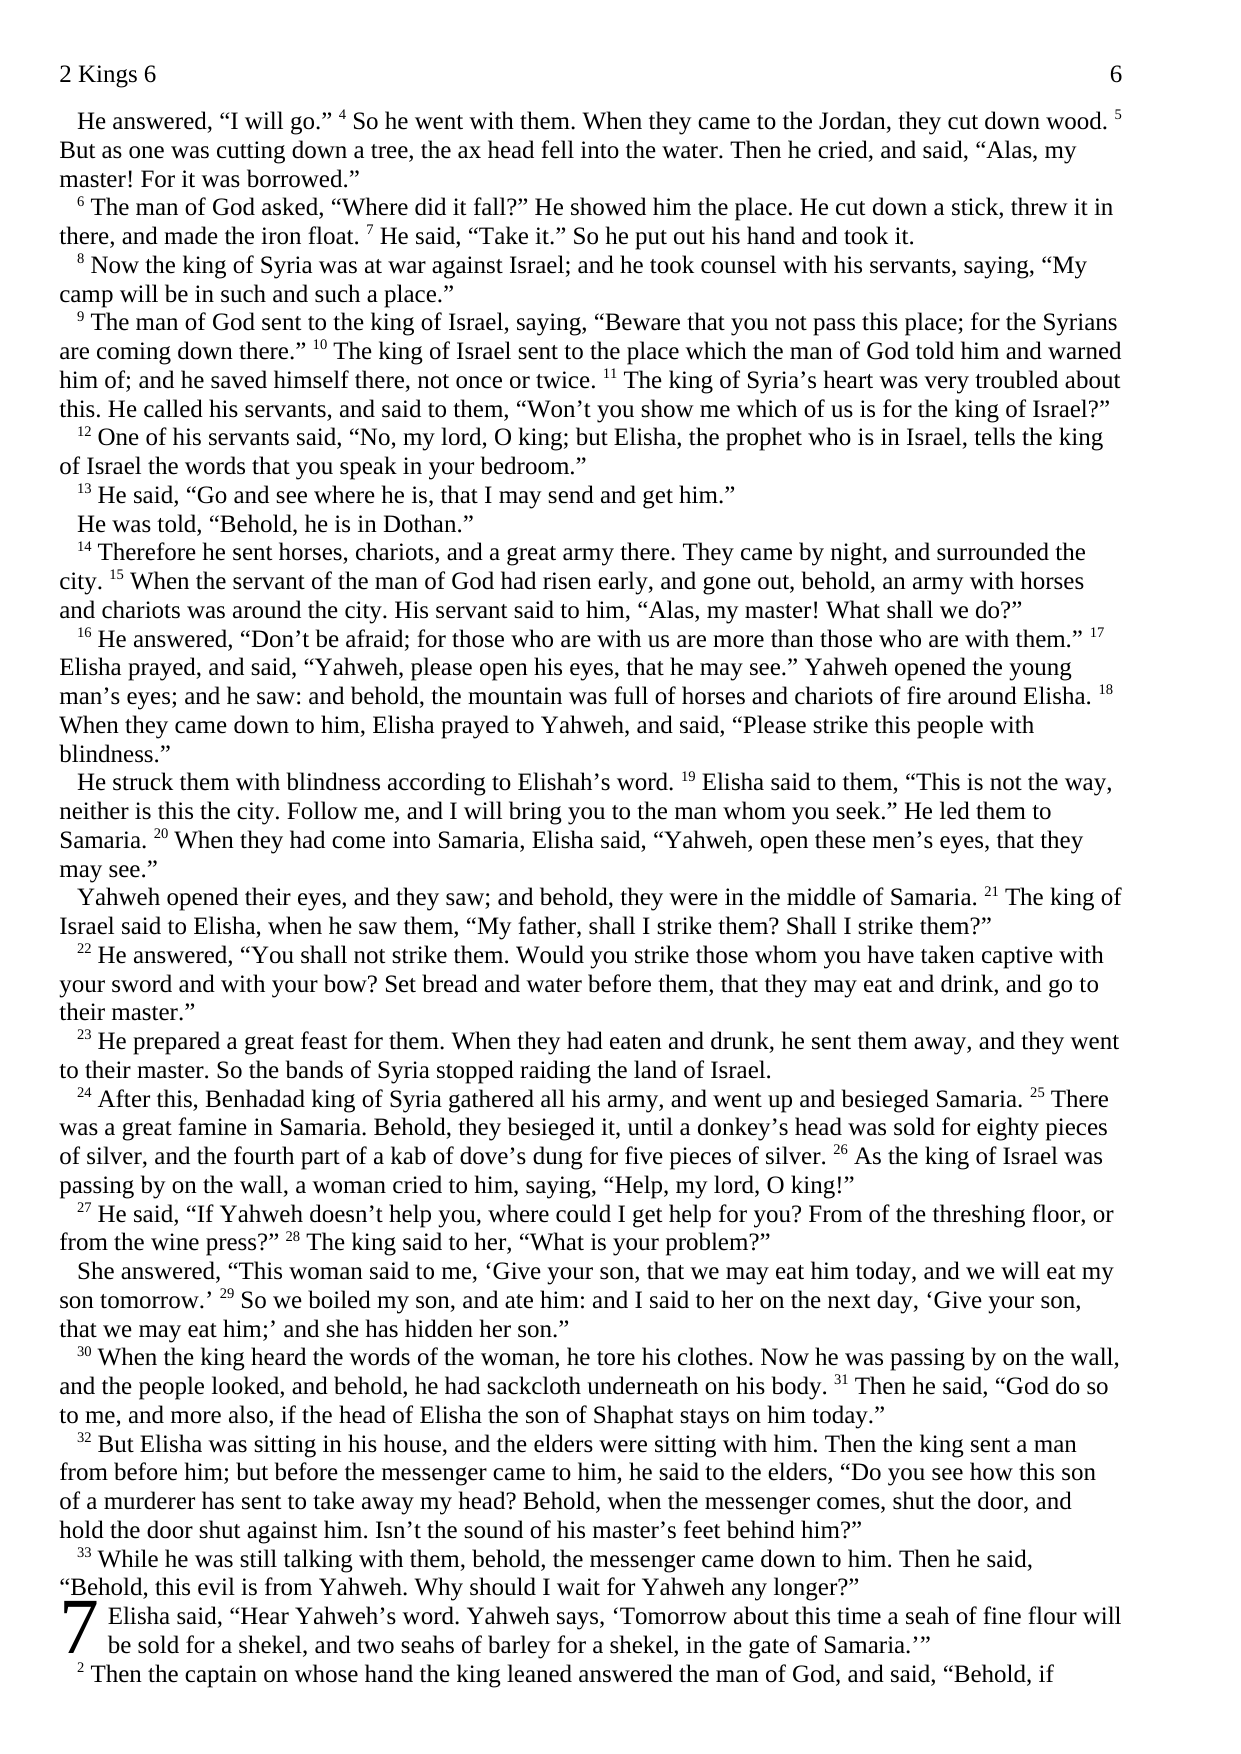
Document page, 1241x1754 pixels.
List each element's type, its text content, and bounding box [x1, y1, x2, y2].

text 2 Then the captain on whose hand the king leaned answered the man of God, and said, “Behold, if [59, 1659, 1122, 1687]
text 27 He said, “If Yahweh doesn’t help you, where could I get help for you? From of the threshing floor, or from the wine press?” 28 The king said to her, “What is your problem?” [59, 1199, 1122, 1256]
text 9 The man of God sent to the king of Israel, saying, “Beware that you not pass this place; for the Syrians are coming down there.” 10 The king of Israel sent to the place which the man of God told him and warned him of; and he saved himself there, not once or twice. 11 The king of Syria’s heart was very troubled about this. He called his servants, and said to them, “Won’t you show me which of us is for the king of Israel?” [59, 307, 1122, 422]
text 32 But Elisha was sitting in his house, and the elders were sitting with him. Then the king sent a man from before him; but before the messenger came to him, he said to the elders, “Do you see how this son of a murderer has sent to take away my head? Behold, when the messenger comes, shut the door, and hold the door shut against him. Isn’t the sound of his master’s feet behind him?” [59, 1429, 1122, 1544]
text He struck them with blindness according to Elishah’s word. 19 Elisha said to them, “This is not the way, neither is this the city. Follow me, and I will bring you to the man whom you seek.” He led them to Samaria. 20 When they had come into Samaria, Elisha said, “Yahweh, open these men’s eyes, that they may see.” [59, 767, 1122, 882]
text She answered, “This woman said to me, ‘Give your son, that we may eat him today, and we will eat my son tomorrow.’ 29 So we boiled my son, and ate him: and I said to her on the next day, ‘Give your son, that we may eat him;’ and she has hidden her son.” [59, 1256, 1122, 1342]
text 12 One of his servants said, “No, my lord, O king; but Elisha, the prophet who is in Israel, tells the king of Israel the words that you speak in your bedroom.” [59, 422, 1122, 480]
text 33 While he was still talking with them, behold, the messenger came down to him. Then he said, “Behold, this evil is from Yahweh. Why should I wait for Yahweh any longer?” [59, 1544, 1122, 1601]
text 23 He prepared a great feast for them. When they had eaten and drunk, he sent them away, and they went to their master. So the bands of Syria stopped raiding the land of Israel. [59, 1026, 1122, 1084]
text 6 The man of God asked, “Where did it fall?” He showed him the place. He cut down a stick, threw it in there, and made the iron float. 7 He said, “Take it.” So he put out his hand and took it. [59, 192, 1122, 250]
text 16 He answered, “Don’t be afraid; for those who are with us are more than those who are with them.” 17 Elisha prayed, and said, “Yahweh, please open his eyes, that he may see.” Yahweh opened the young man’s eyes; and he saw: and behold, the mountain was full of horses and chariots of fire around Elisha. 18 When they came down to him, Elisha prayed to Yahweh, and said, “Please strike this people with blindness.” [59, 624, 1122, 767]
text 22 He answered, “You shall not strike them. Would you strike those whom you have taken captive with your sword and with your bow? Set bread and water before them, that they may eat and drink, and go to their master.” [59, 940, 1122, 1026]
text Yahweh opened their eyes, and they saw; and behold, they were in the middle of Samaria. 21 The king of Israel said to Elisha, when he saw them, “My father, shall I strike them? Shall I strike them?” [59, 882, 1122, 940]
text 13 He said, “Go and see where he is, that I may send and get him.” [59, 480, 1122, 509]
text 14 Therefore he sent horses, chariots, and a great army there. They came by night, and surrounded the city. 15 When the servant of the man of God had risen early, and gone out, behold, an army with horses and chariots was around the city. His servant said to him, “Alas, my master! What shall we do?” [59, 537, 1122, 624]
text He was told, “Behold, he is in Dothan.” [59, 509, 1122, 537]
text 30 When the king heard the words of the woman, he tore his clothes. Now he was passing by on the wall, and the people looked, and behold, he had sackcloth underneath on his body. 31 Then he said, “God do so to me, and more also, if the head of Elisha the son of Shaphat stays on him today.” [59, 1342, 1122, 1429]
text 7Elisha said, “Hear Yahweh’s word. Yahweh says, ‘Tomorrow about this time a seah of fine flour will be sold for a shekel, and two seahs of barley for a shekel, in the gate of Samaria.’” [59, 1601, 1122, 1659]
text He answered, “I will go.” 4 So he went with them. When they came to the Jordan, they cut down wood. 5 But as one was cutting down a tree, the ax head fell into the water. Then he cried, and said, “Alas, my master! For it was borrowed.” [59, 106, 1122, 192]
text 8 Now the king of Syria was at war against Israel; and he took counsel with his servants, saying, “My camp will be in such and such a place.” [59, 250, 1122, 307]
text 24 After this, Benhadad king of Syria gathered all his army, and went up and besieged Samaria. 25 There was a great famine in Samaria. Behold, they besieged it, until a donkey’s head was sold for eighty pieces of silver, and the fourth part of a kab of dove’s dung for five pieces of silver. 26 As the king of Israel was passing by on the wall, a woman cried to him, saying, “Help, my lord, O king!” [59, 1084, 1122, 1199]
